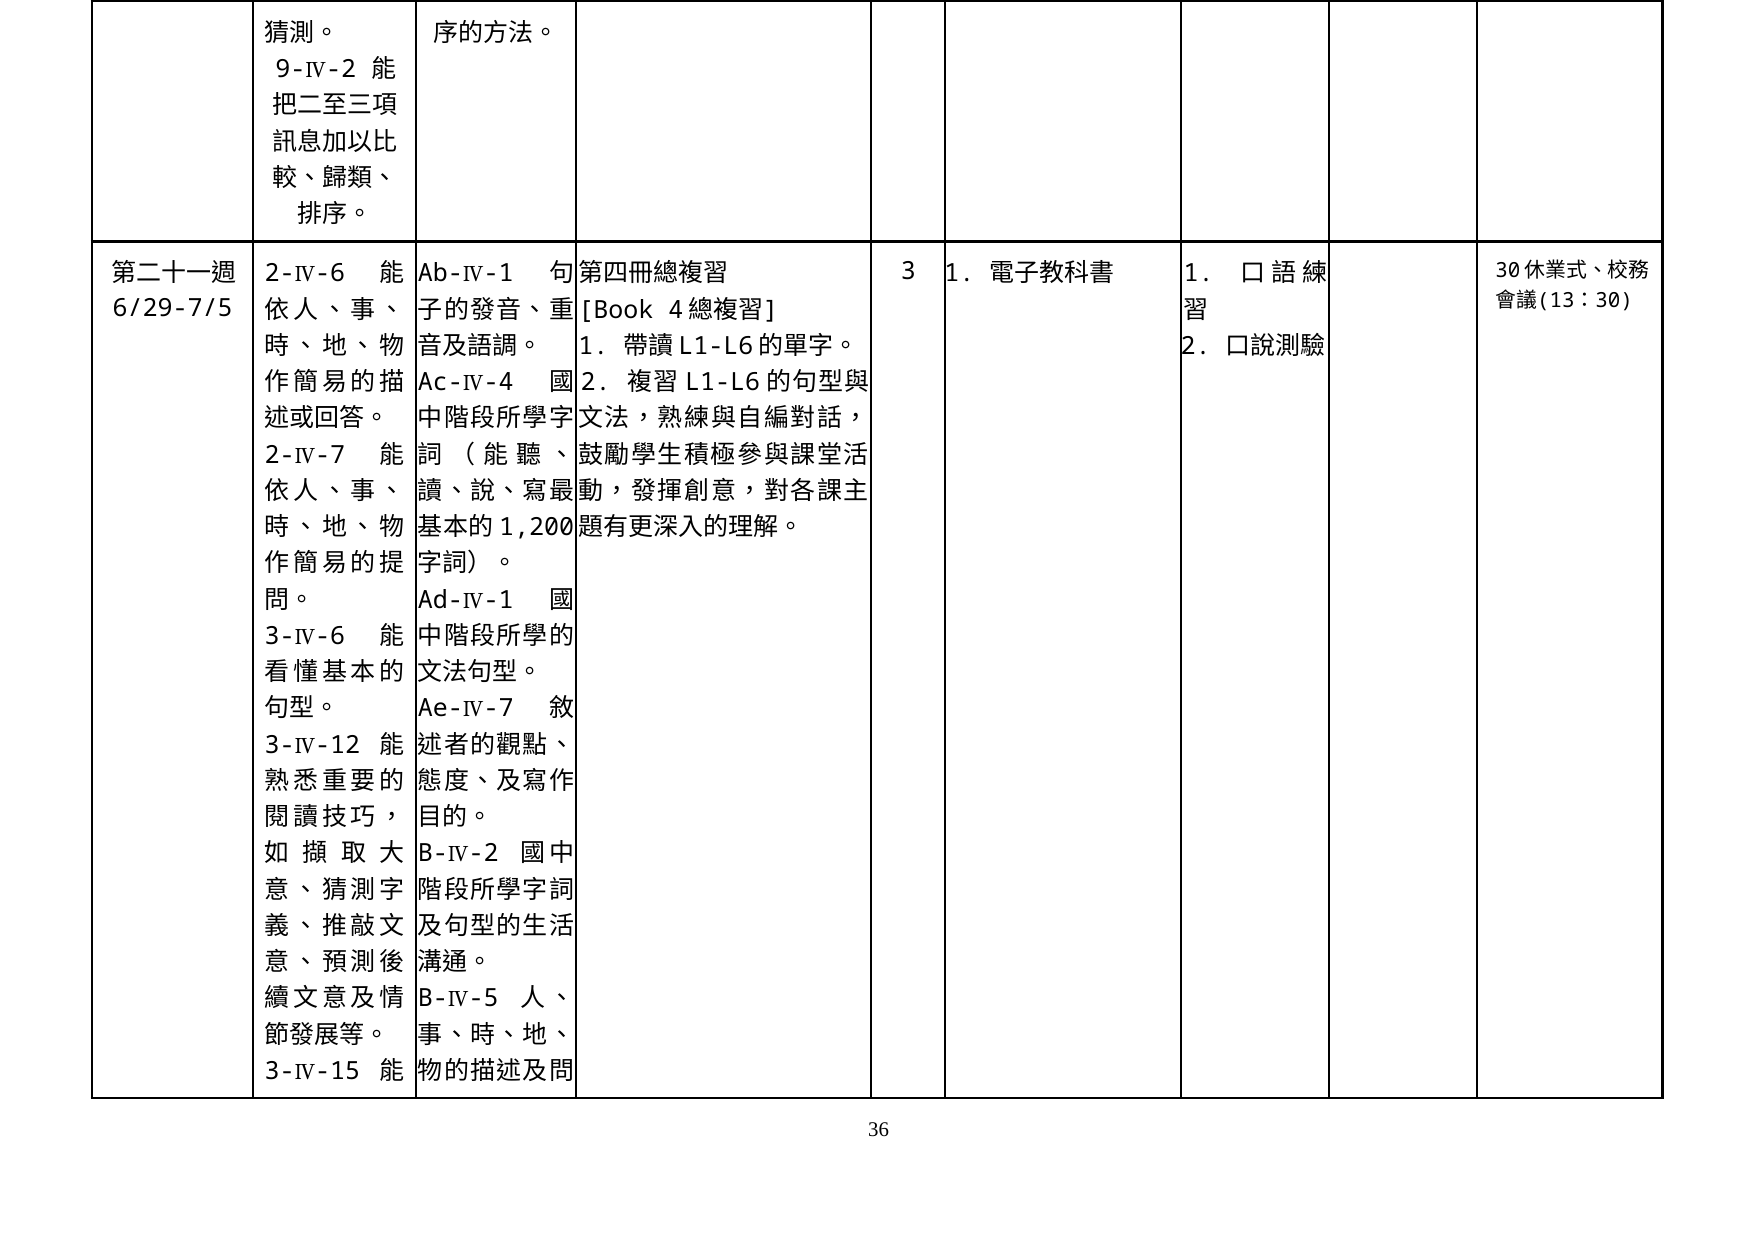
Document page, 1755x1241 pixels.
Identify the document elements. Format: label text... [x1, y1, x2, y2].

table_cell 序的方法。 [417, 2, 575, 240]
table_cell 1. 電子教科書 [946, 243, 1180, 1097]
table_cell 猜測。 9-Ⅳ-2 能把二至三項訊息加以比較、歸類、排序。 [254, 2, 415, 240]
table_cell 2-Ⅳ-6 能依人、事、時、地、物作簡易的描述或回答。 2-Ⅳ-7 能依人、事、時、地、物作簡易的提問。 3-Ⅳ-6 能看懂基本的句型。 3-Ⅳ-12 能熟悉重要的閱讀技巧，如擷取大意、猜測字義、推敲文意、預測後續文意及情節發展等。 3-Ⅳ-15 能 [254, 243, 415, 1097]
table_cell [946, 2, 1180, 240]
table_cell [577, 2, 870, 240]
table_cell [93, 2, 252, 240]
table_cell 第四冊總複習 [Book 4總複習] 1. 帶讀L1-L6的單字。 2. 複習L1-L6的句型與文法，熟練與自編對話，鼓勵學生積極參與課堂活動，發揮創意，對各課主題有更深入的理解。 [577, 243, 870, 1097]
table_cell [872, 2, 944, 240]
table_cell [1330, 2, 1476, 240]
table_cell [1182, 2, 1328, 240]
table_cell [1478, 2, 1661, 240]
table_cell Ab-Ⅳ-1 句子的發音、重音及語調。 Ac-Ⅳ-4 國中階段所學字詞（能聽、讀、說、寫最基本的1,200字詞）。 Ad-Ⅳ-1 國中階段所學的文法句型。 Ae-Ⅳ-7 敘述者的觀點、態度、及寫作目的。 B-Ⅳ-2 國中階段所學字詞及句型的生活溝通。 B-Ⅳ-5 人、事、時、地、物的描述及問 [417, 243, 575, 1097]
table_cell 30休業式、校務會議(13：30) [1478, 243, 1661, 1097]
table_cell 1. 口語練習 2. 口說測驗 [1182, 243, 1328, 1097]
table_cell [1330, 243, 1476, 1097]
table_cell 第二十一週6/29-7/5 [93, 243, 252, 1097]
table_cell 3 [872, 243, 944, 1097]
